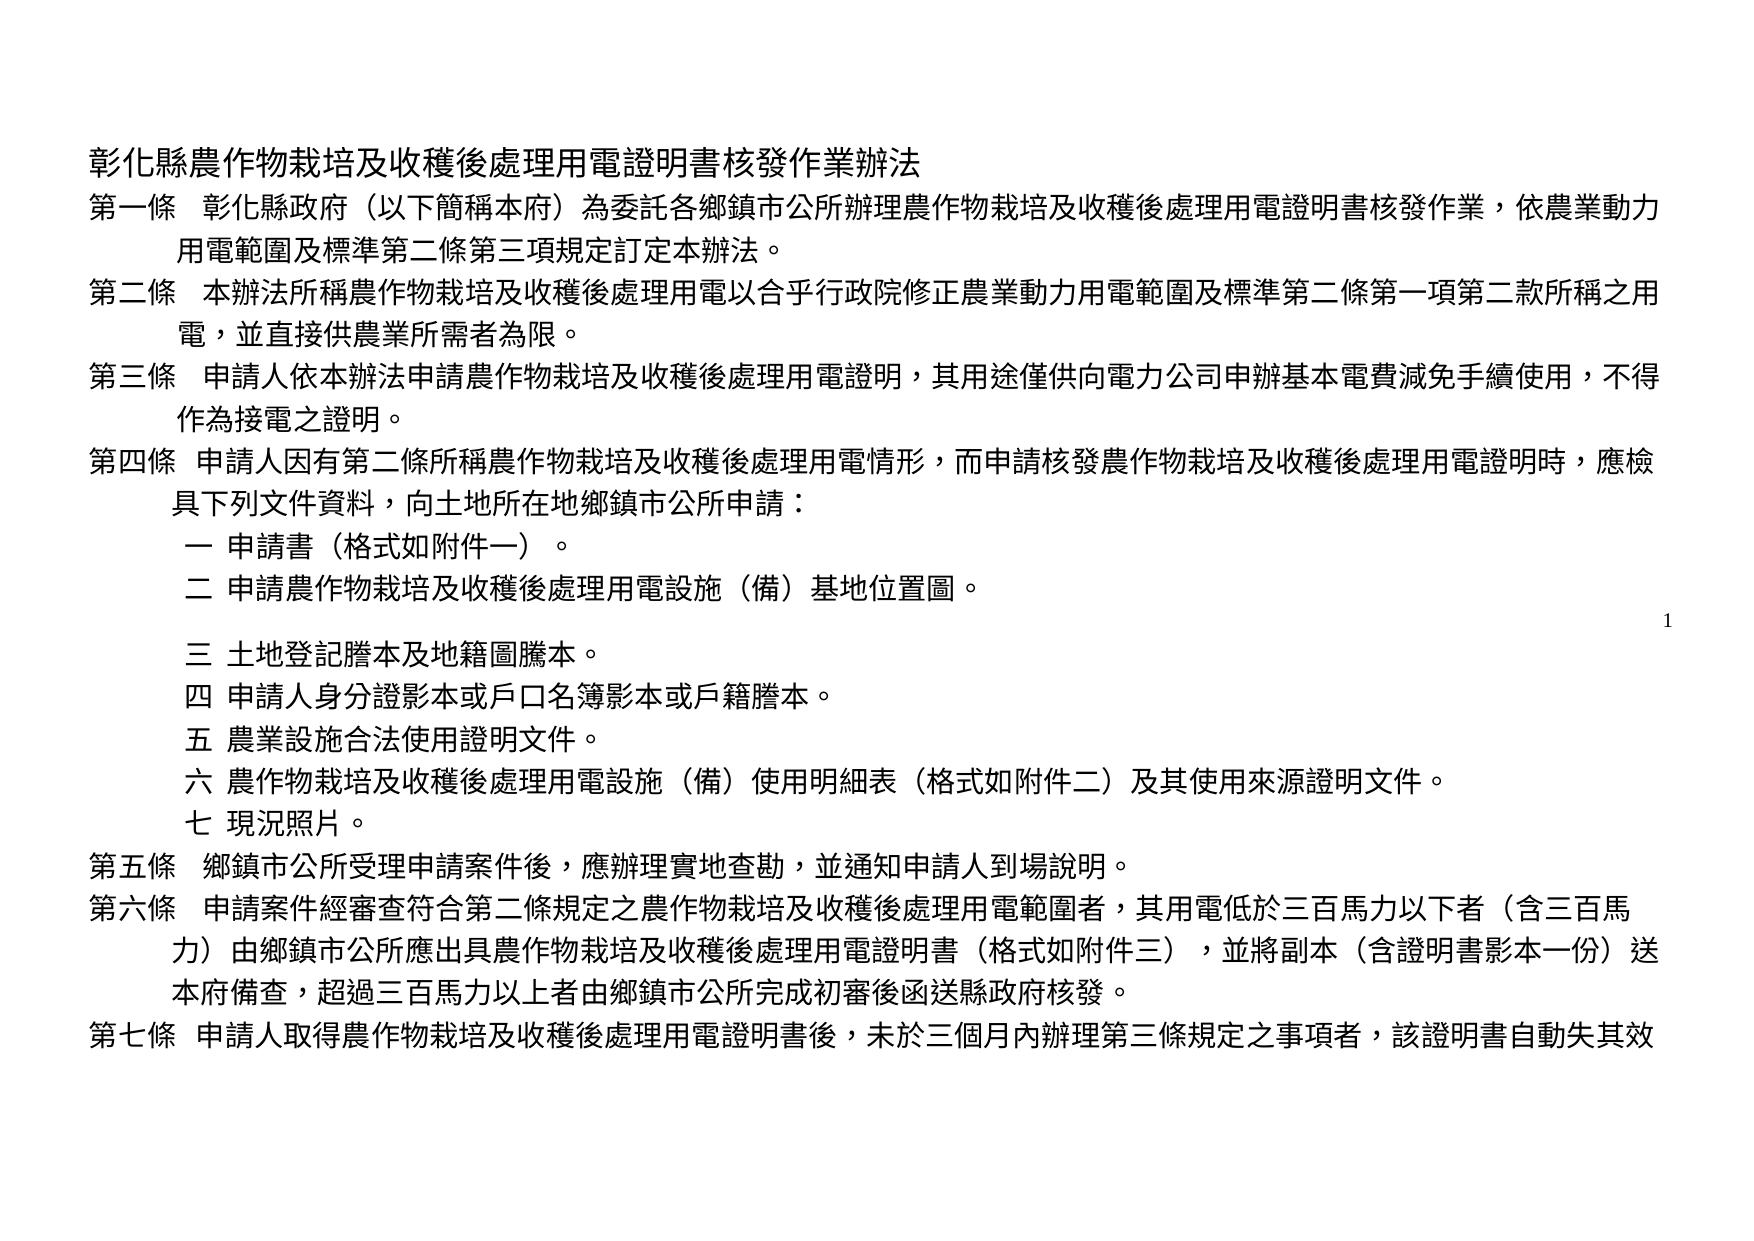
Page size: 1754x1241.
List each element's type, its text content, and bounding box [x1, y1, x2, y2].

text 第二條 本辦法所稱農作物栽培及收穫後處理用電以合乎行政院修正農業動力用電範圍及標準第二條第一項第二款所稱之用電，並直接供農業所需者為限。 [89, 269, 1665, 354]
text 一 申請書（格式如附件一）。 [147, 523, 1665, 565]
text 第六條 申請案件經審查符合第二條規定之農作物栽培及收穫後處理用電範圍者，其用電低於三百馬力以下者（含三百馬力）由鄉鎮市公所應出具農作物栽培及收穫後處理用電證明書（格式如附件三），並將副本（含證明書影本一份）送本府備查，超過三百馬力以上者由鄉鎮市公所完成初審後函送縣政府核發。 [89, 885, 1665, 1012]
text 第一條 彰化縣政府（以下簡稱本府）為委託各鄉鎮市公所辦理農作物栽培及收穫後處理用電證明書核發作業，依農業動力用電範圍及標準第二條第三項規定訂定本辦法。 [89, 185, 1665, 269]
text 六 農作物栽培及收穫後處理用電設施（備）使用明細表（格式如附件二）及其使用來源證明文件。 [146, 758, 1665, 801]
text 第四條 申請人因有第二條所稱農作物栽培及收穫後處理用電情形，而申請核發農作物栽培及收穫後處理用電證明時，應檢具下列文件資料，向土地所在地鄉鎮市公所申請： [89, 438, 1665, 523]
text 第三條 申請人依本辦法申請農作物栽培及收穫後處理用電證明，其用途僅供向電力公司申辦基本電費減免手續使用，不得作為接電之證明。 [89, 354, 1665, 438]
text 二 申請農作物栽培及收穫後處理用電設施（備）基地位置圖。 [146, 565, 1665, 608]
text 三 土地登記謄本及地籍圖騰本。 [146, 608, 1665, 674]
text 五 農業設施合法使用證明文件。 [146, 716, 1665, 758]
text 七 現況照片。 [147, 801, 1665, 843]
text 四 申請人身分證影本或戶口名簿影本或戶籍謄本。 [146, 674, 1665, 716]
text 彰化縣農作物栽培及收穫後處理用電證明書核發作業辦法 [89, 137, 1665, 185]
text 第五條 鄉鎮市公所受理申請案件後，應辦理實地查勘，並通知申請人到場說明。 [89, 843, 1665, 885]
text 第七條 申請人取得農作物栽培及收穫後處理用電證明書後，未於三個月內辦理第三條規定之事項者，該證明書自動失其效 [89, 1012, 1665, 1054]
